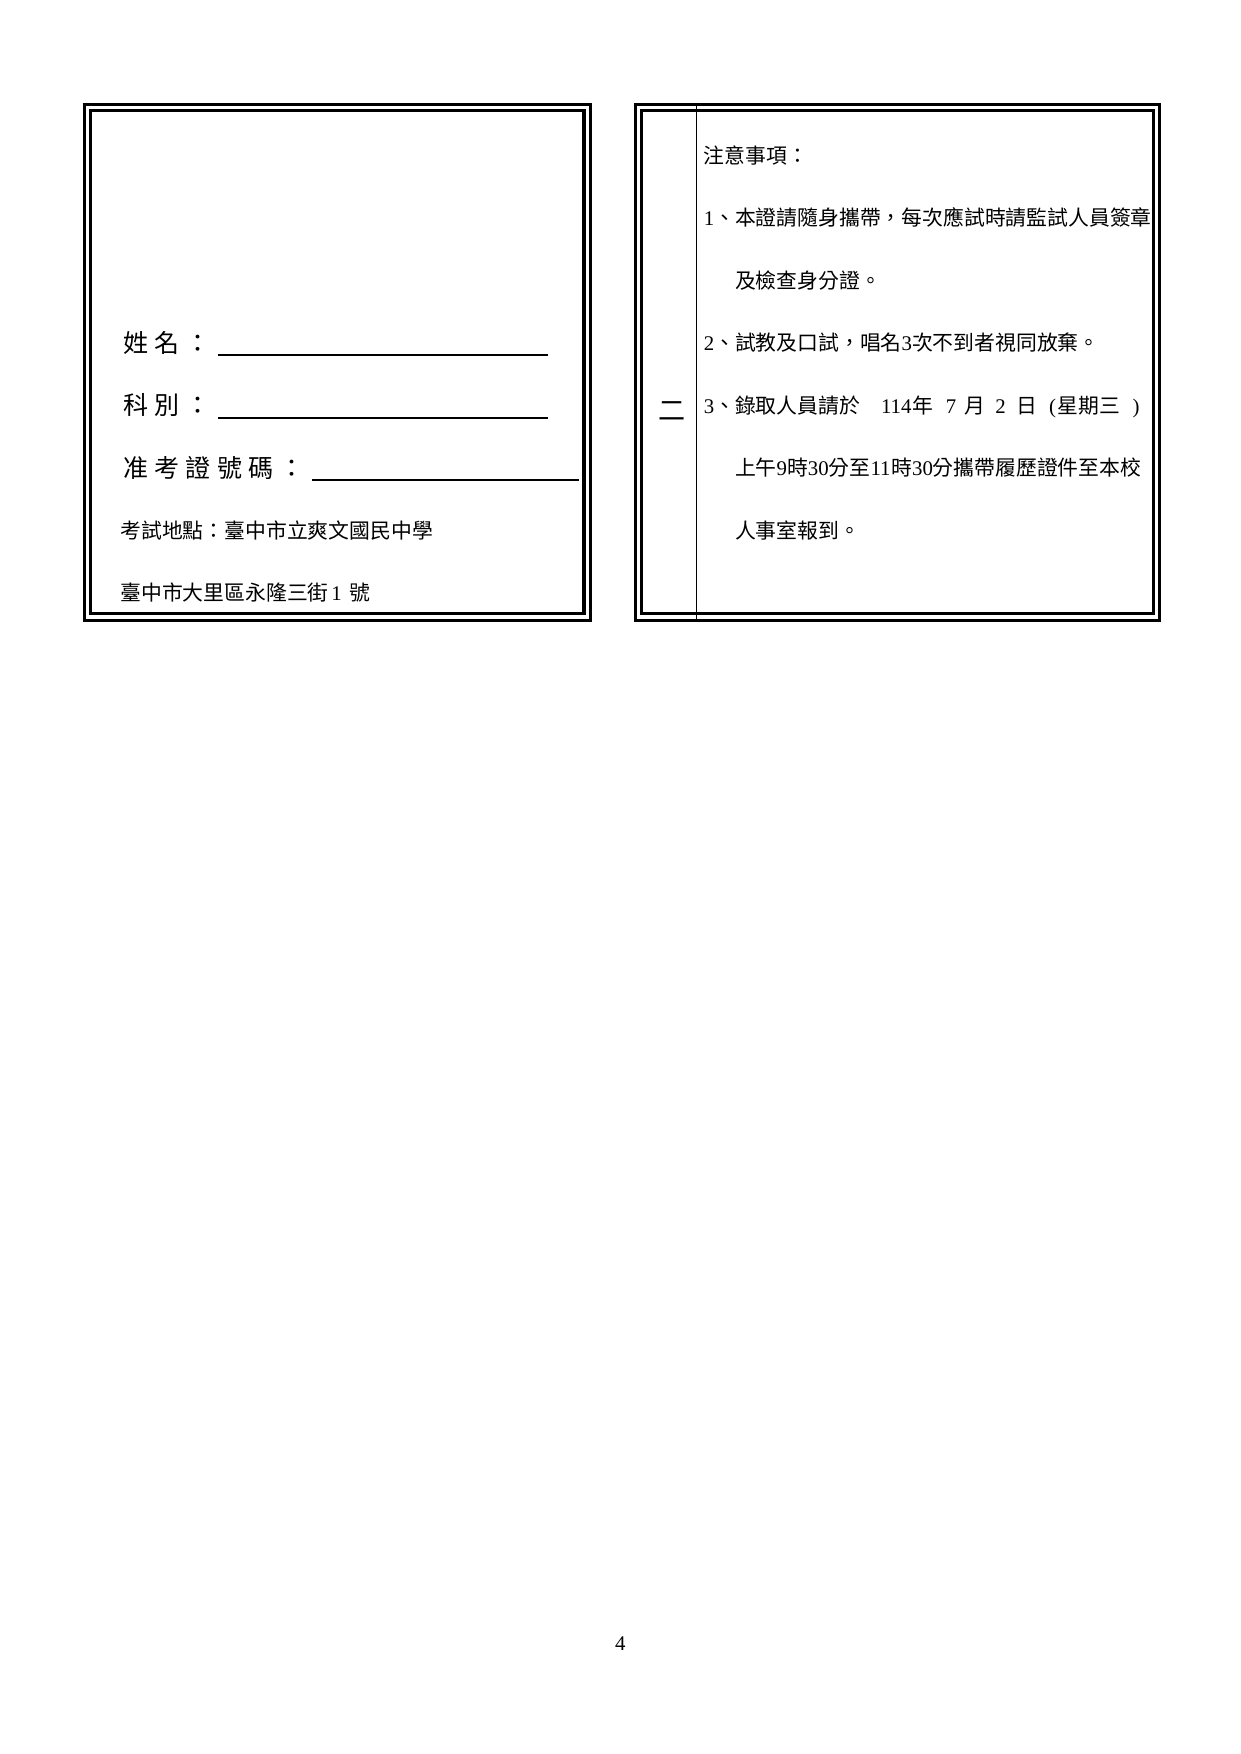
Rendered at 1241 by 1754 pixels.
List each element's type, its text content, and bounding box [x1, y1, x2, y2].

table_cell [592, 103, 634, 612]
table_cell 注意事項： 1、本證請隨身攜帶，每次應試時請監試人員簽章及檢查身分證。 2、試教及口試，唱名3次不到者視同放棄。 3、錄取人員請於 114年 7 月 2 日 (星期三 )上午9時30分至11時30分攜帶履歷證件至本校人事室報到。 [697, 106, 1156, 612]
table_cell 姓名： 科別： 准考證號碼： 考試地點：臺中市立爽文國民中學 臺中市大里區永隆三街1 號 [87, 106, 587, 612]
table_cell 二 [639, 106, 696, 612]
